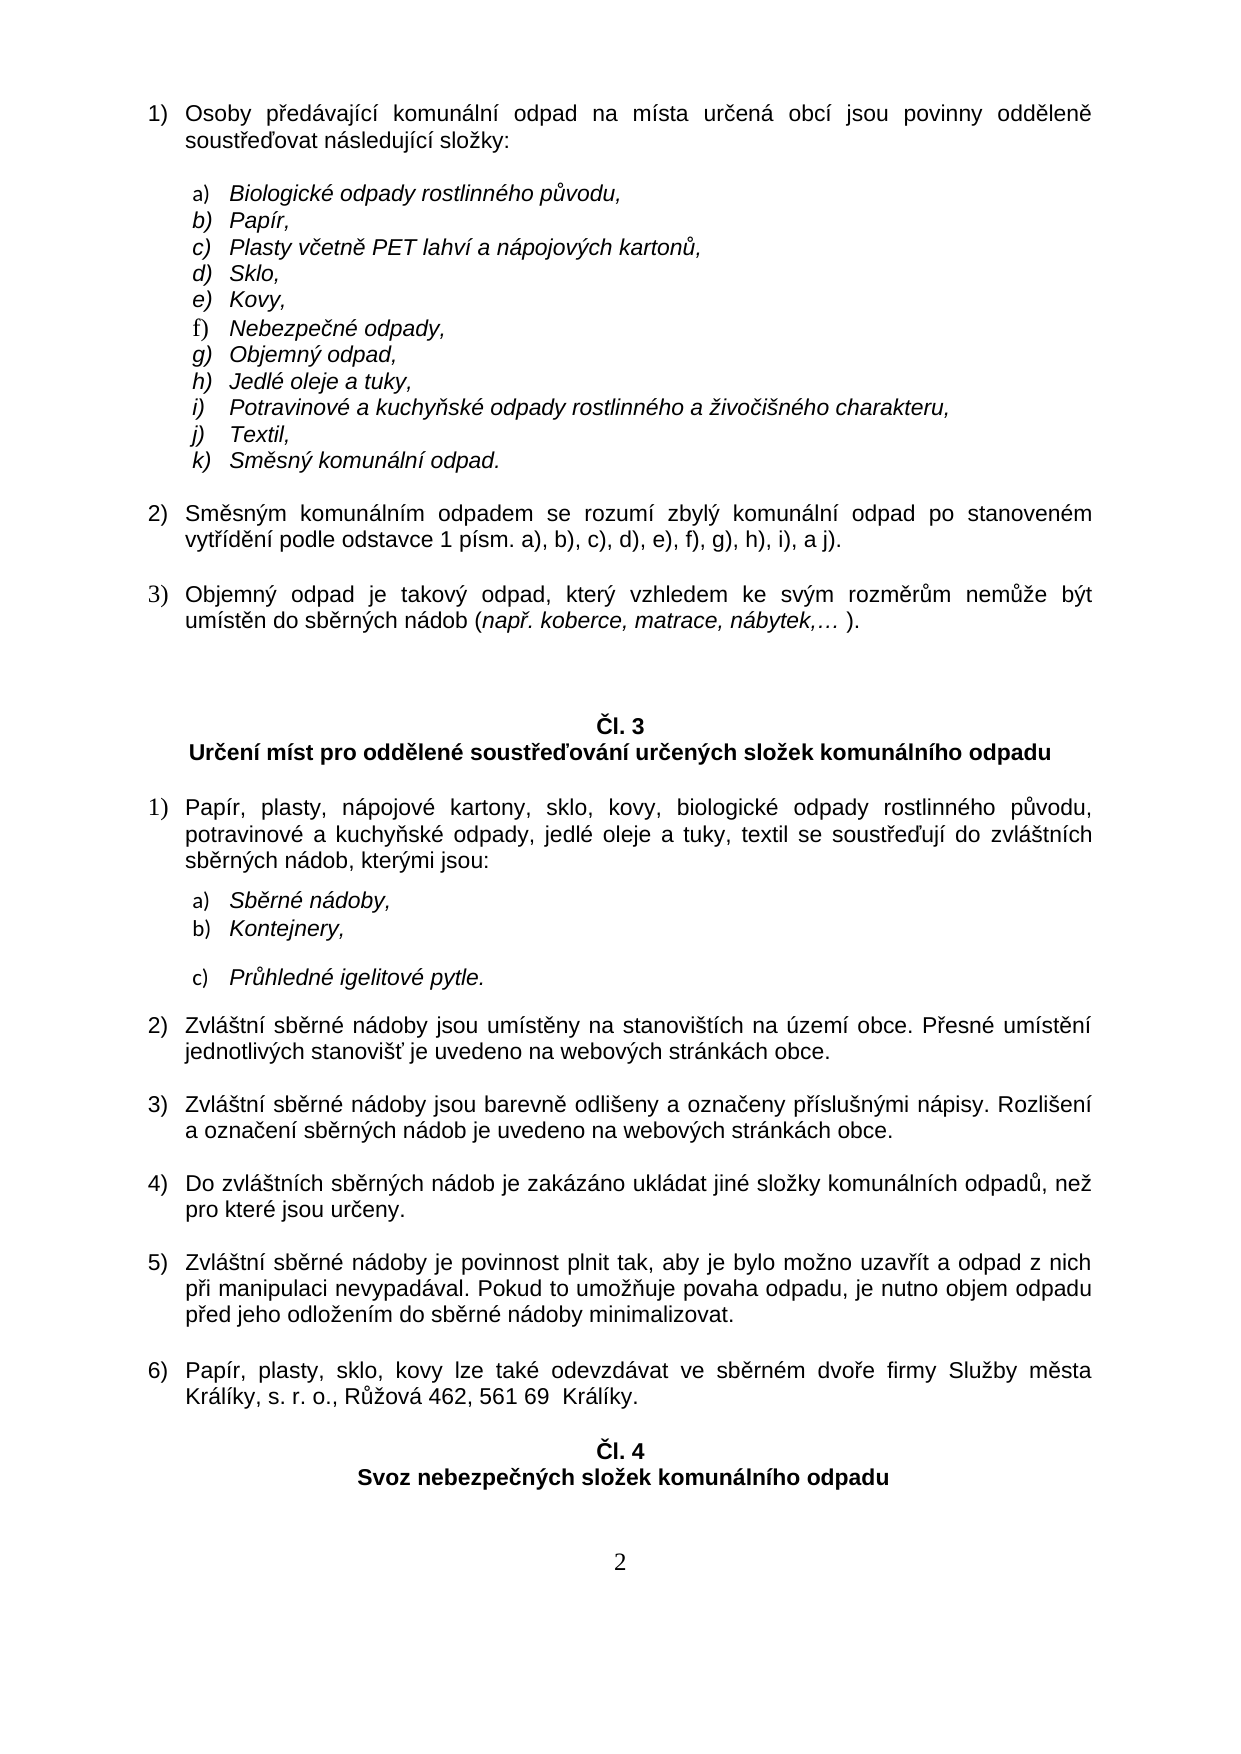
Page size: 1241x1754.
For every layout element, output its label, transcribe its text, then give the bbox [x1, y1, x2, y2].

list Papír, plasty, nápojové kartony, sklo, kovy, biologické odpady rostlinného původu, potravinové a kuchyňské odpady, jedlé oleje a tuky, textil se soustřeďují do zvláštních sběrných nádob, kterými jsou: [148, 792, 1092, 873]
list Plasty včetně PET lahví a nápojových kartonů, [192, 234, 1092, 260]
subtitle Svoz nebezpečných složek komunálního odpadu [148, 1464, 1092, 1491]
list Průhledné igelitové pytle. [192, 963, 1092, 991]
list Zvláštní sběrné nádoby jsou barevně odlišeny a označeny příslušnými nápisy. Rozlišení a označení sběrných nádob je uvedeno na webových stránkách obce. [148, 1091, 1092, 1143]
list Kontejnery, [192, 914, 1092, 942]
list Kovy, [192, 286, 1092, 313]
list Směsný komunální odpad. [192, 447, 1092, 473]
text Čl. 3 [148, 713, 1092, 739]
list Textil, [192, 421, 1092, 447]
text Určení míst pro oddělené soustřeďování určených složek komunálního odpadu [148, 739, 1092, 766]
list Směsným komunálním odpadem se rozumí zbylý komunální odpad po stanoveném vytřídění podle odstavce 1 písm. a), b), c), d), e), f), g), h), i), a j). [148, 499, 1092, 552]
list Papír, plasty, sklo, kovy lze také odevzdávat ve sběrném dvoře firmy Služby města Králíky, s. r. o., Růžová 462, 561 69 Králíky. [148, 1357, 1092, 1409]
list Do zvláštních sběrných nádob je zakázáno ukládat jiné složky komunálních odpadů, než pro které jsou určeny. [148, 1170, 1092, 1222]
list Objemný odpad, [192, 341, 1092, 368]
list Nebezpečné odpady, [192, 313, 1092, 341]
subtitle Čl. 4 [148, 1438, 1092, 1464]
list Zvláštní sběrné nádoby jsou umístěny na stanovištích na území obce. Přesné umístění jednotlivých stanovišť je uvedeno na webových stránkách obce. [148, 1012, 1092, 1064]
list Zvláštní sběrné nádoby je povinnost plnit tak, aby je bylo možno uzavřít a odpad z nich při manipulaci nevypadával. Pokud to umožňuje povaha odpadu, je nutno objem odpadu před jeho odložením do sběrné nádoby minimalizovat. [148, 1249, 1092, 1328]
list Sklo, [192, 260, 1092, 286]
list Potravinové a kuchyňské odpady rostlinného a živočišného charakteru, [192, 394, 1092, 421]
list Jedlé oleje a tuky, [192, 368, 1092, 394]
list Papír, [192, 207, 1092, 234]
list Objemný odpad je takový odpad, který vzhledem ke svým rozměrům nemůže být umístěn do sběrných nádob (např. koberce, matrace, nábytek,… ). [148, 579, 1092, 634]
list Osoby předávající komunální odpad na místa určená obcí jsou povinny odděleně soustřeďovat následující složky: [148, 100, 1092, 153]
list Biologické odpady rostlinného původu, [192, 179, 1092, 207]
list Sběrné nádoby, [192, 886, 1092, 914]
